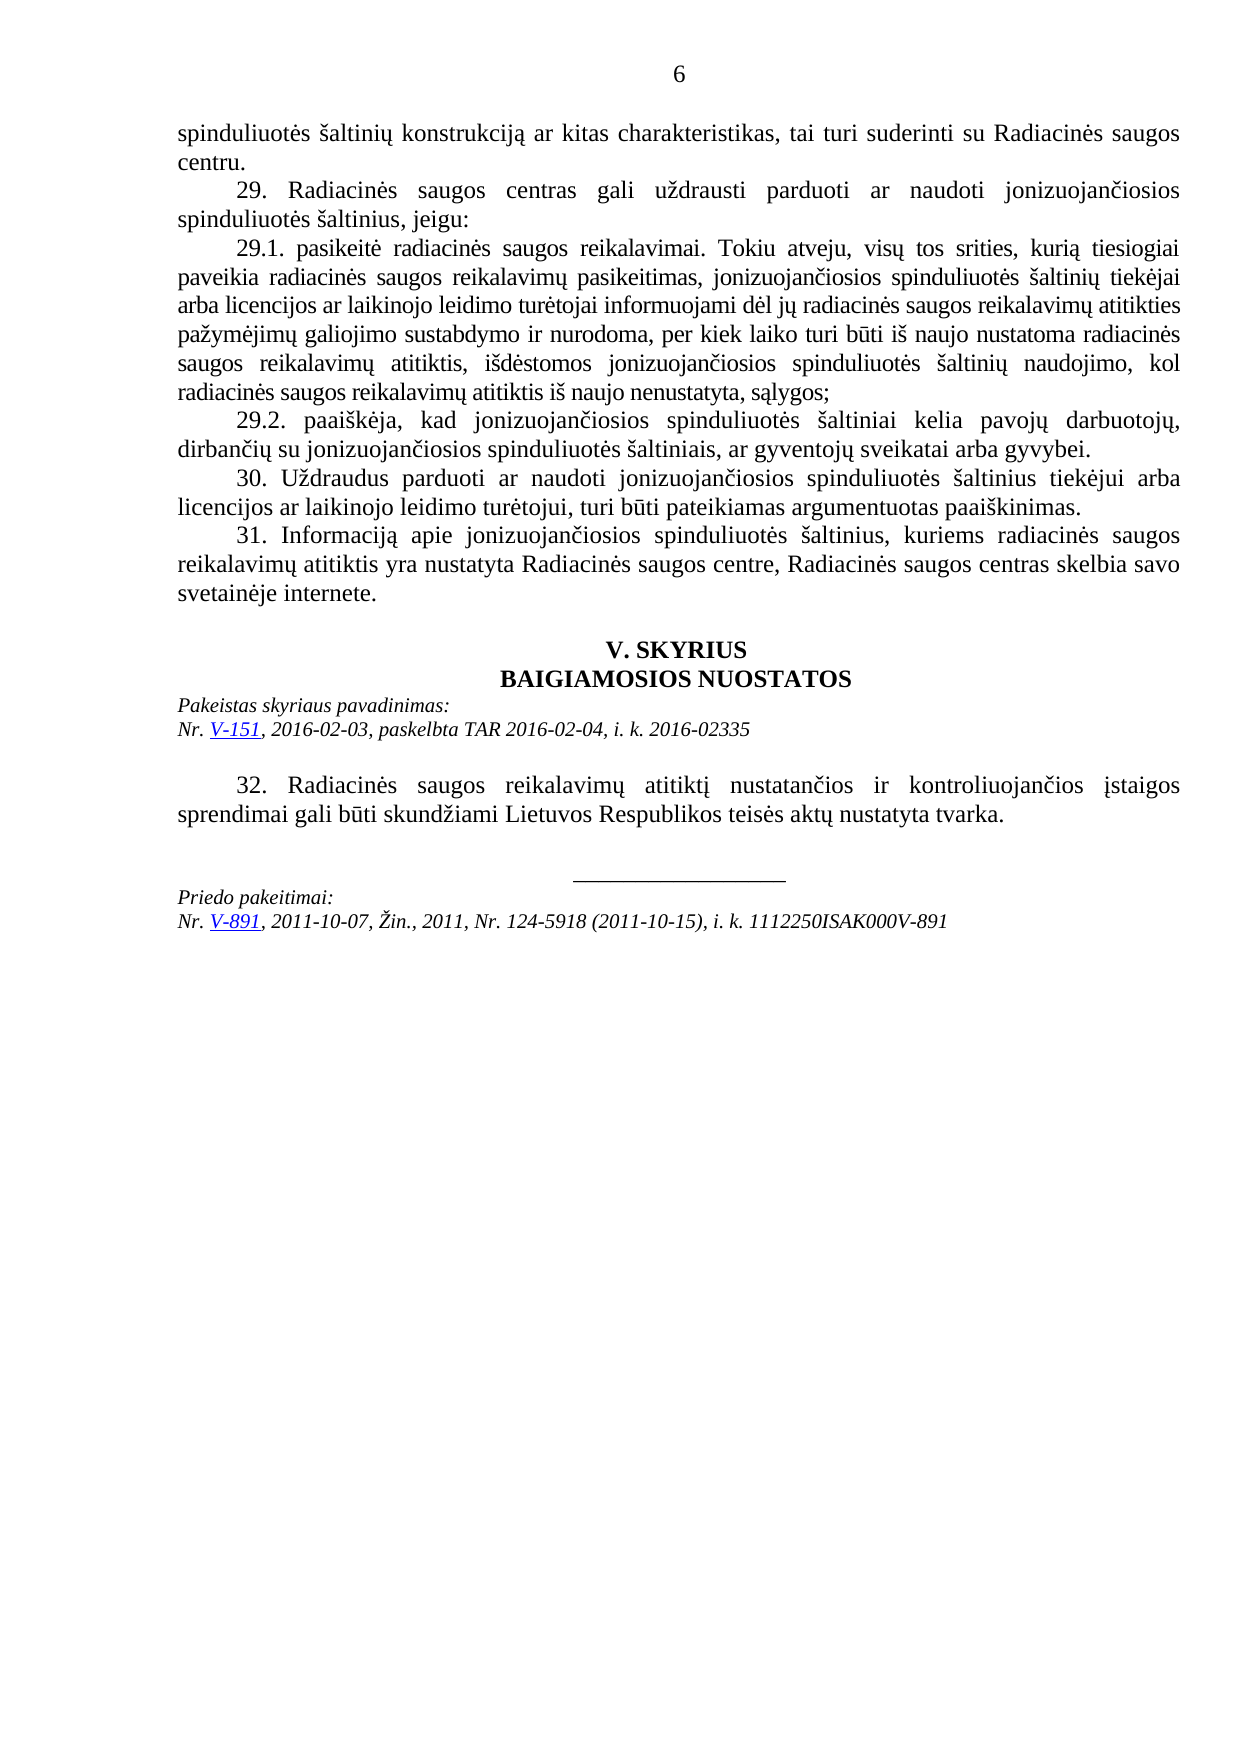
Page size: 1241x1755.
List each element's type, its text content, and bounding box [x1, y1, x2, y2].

text _________________ [177, 856, 1181, 885]
text 31. Informaciją apie jonizuojančiosios spinduliuotės šaltinius, kuriems radiacinės saugos reikalavimų atitiktis yra nustatyta Radiacinės saugos centre, Radiacinės saugos centras skelbia savo svetainėje internete. [177, 521, 1181, 607]
text Pakeistas skyriaus pavadinimas: [177, 693, 1181, 717]
text Priedo pakeitimai: [177, 885, 1181, 909]
text Nr. V-891, 2011-10-07, Žin., 2011, Nr. 124-5918 (2011-10-15), i. k. 1112250ISAK000V-891 [177, 909, 1181, 933]
text 29. Radiacinės saugos centras gali uždrausti parduoti ar naudoti jonizuojančiosios spinduliuotės šaltinius, jeigu: [177, 176, 1181, 233]
text 29.2. paaiškėja, kad jonizuojančiosios spinduliuotės šaltiniai kelia pavojų darbuotojų, dirbančių su jonizuojančiosios spinduliuotės šaltiniais, ar gyventojų sveikatai arba gyvybei. [177, 406, 1181, 463]
text 32. Radiacinės saugos reikalavimų atitiktį nustatančios ir kontroliuojančios įstaigos sprendimai gali būti skundžiami Lietuvos Respublikos teisės aktų nustatyta tvarka. [177, 770, 1181, 827]
text spinduliuotės šaltinių konstrukciją ar kitas charakteristikas, tai turi suderinti su Radiacinės saugos centru. [177, 118, 1181, 176]
text Nr. V-151, 2016-02-03, paskelbta TAR 2016-02-04, i. k. 2016-02335 [177, 717, 1181, 741]
text 30. Uždraudus parduoti ar naudoti jonizuojančiosios spinduliuotės šaltinius tiekėjui arba licencijos ar laikinojo leidimo turėtojui, turi būti pateikiamas argumentuotas paaiškinimas. [177, 463, 1181, 521]
text 29.1. pasikeitė radiacinės saugos reikalavimai. Tokiu atveju, visų tos srities, kurią tiesiogiai paveikia radiacinės saugos reikalavimų pasikeitimas, jonizuojančiosios spinduliuotės šaltinių tiekėjai arba licencijos ar laikinojo leidimo turėtojai informuojami dėl jų radiacinės saugos reikalavimų atitikties pažymėjimų galiojimo sustabdymo ir nurodoma, per kiek laiko turi būti iš naujo nustatoma radiacinės saugos reikalavimų atitiktis, išdėstomos jonizuojančiosios spinduliuotės šaltinių naudojimo, kol radiacinės saugos reikalavimų atitiktis iš naujo nenustatyta, sąlygos; [177, 233, 1181, 406]
text V. SKYRIUS BAIGIAMOSIOS NUOSTATOS [177, 636, 1181, 693]
